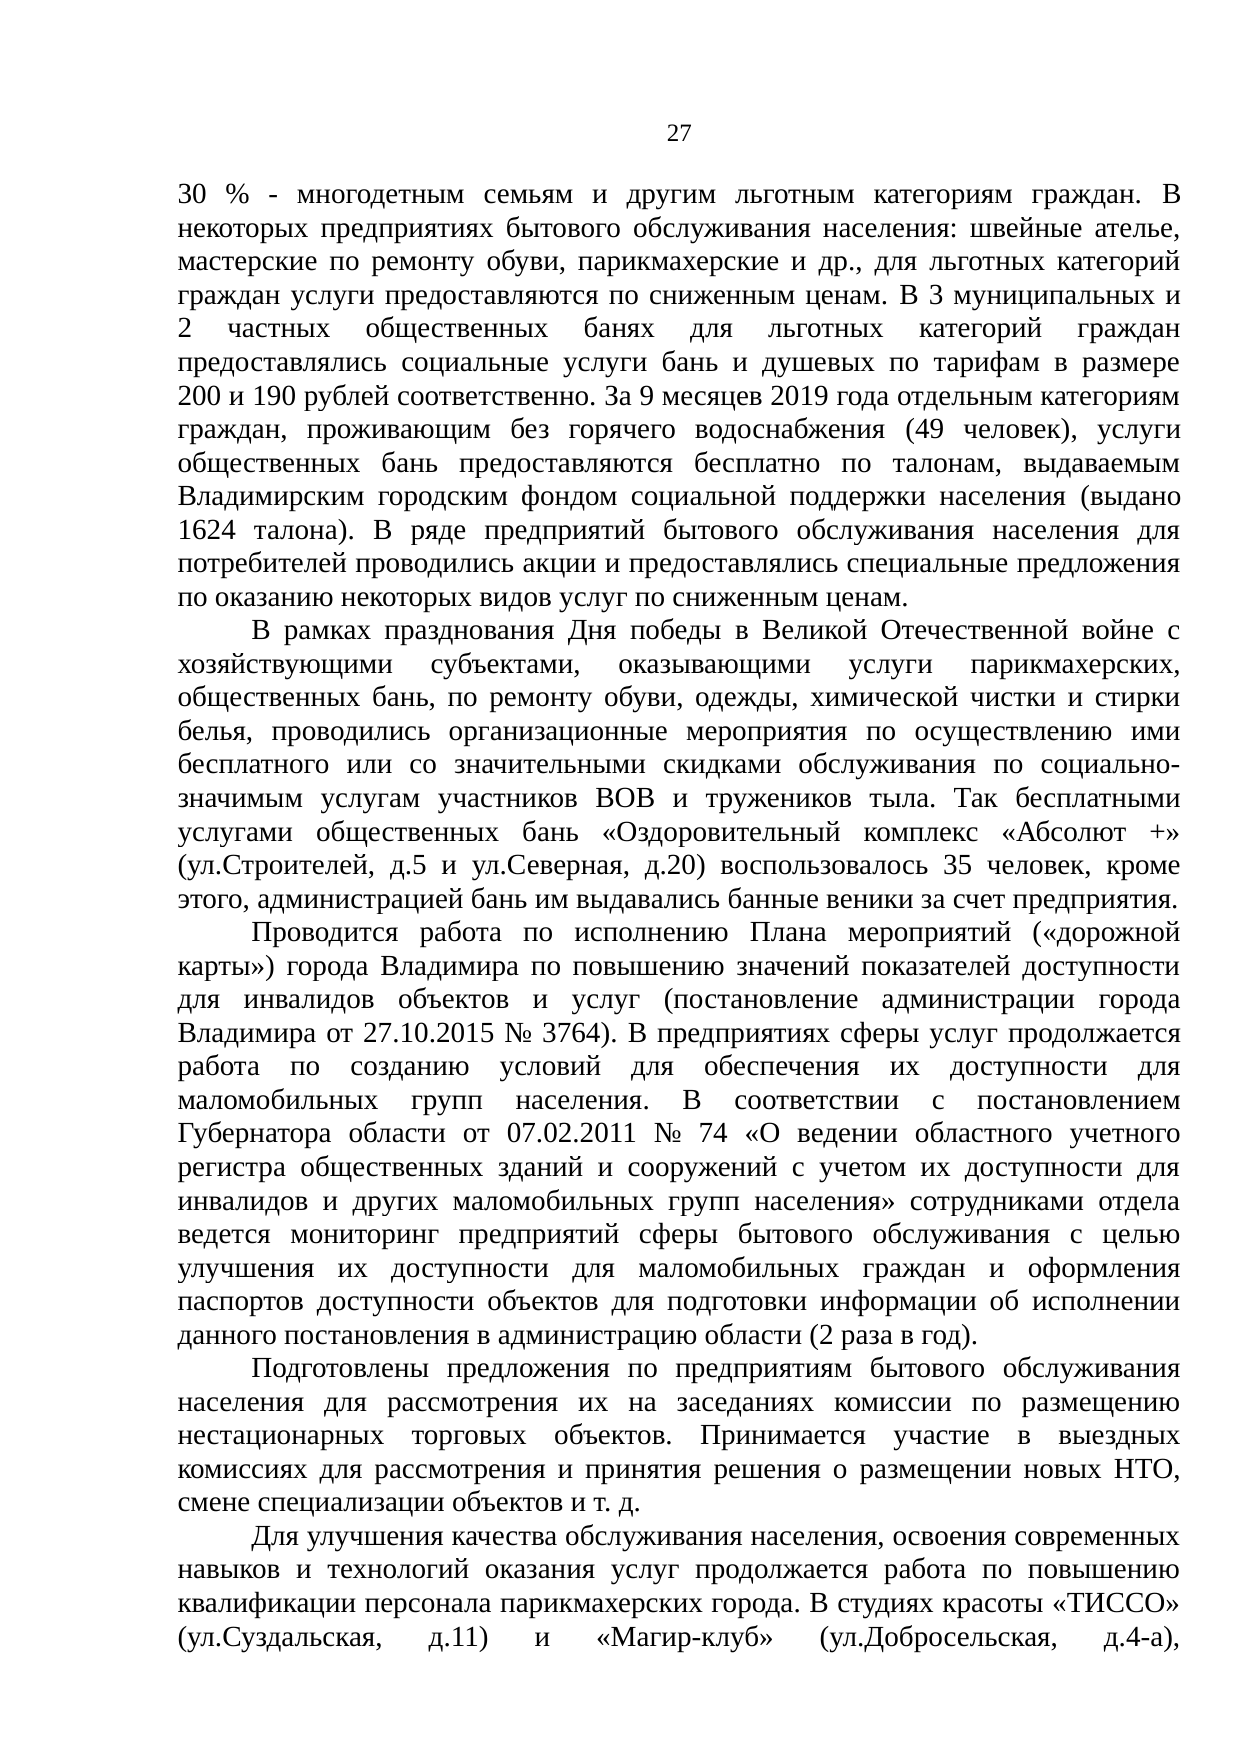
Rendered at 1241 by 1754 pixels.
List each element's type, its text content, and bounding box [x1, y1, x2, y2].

text Подготовлены предложения по предприятиям бытового обслуживания населения для рассмотрения их на заседаниях комиссии по размещению нестационарных торговых объектов. Принимается участие в выездных комиссиях для рассмотрения и принятия решения о размещении новых НТО, смене специализации объектов и т. д. [177, 1350, 1181, 1518]
text 30 % - многодетным семьям и другим льготным категориям граждан. В некоторых предприятиях бытового обслуживания населения: швейные ателье, мастерские по ремонту обуви, парикмахерские и др., для льготных категорий граждан услуги предоставляются по сниженным ценам. В 3 муниципальных и 2 частных общественных банях для льготных категорий граждан предоставлялись социальные услуги бань и душевых по тарифам в размере 200 и 190 рублей соответственно. За 9 месяцев 2019 года отдельным категориям граждан, проживающим без горячего водоснабжения (49 человек), услуги общественных бань предоставляются бесплатно по талонам, выдаваемым Владимирским городским фондом социальной поддержки населения (выдано 1624 талона). В ряде предприятий бытового обслуживания населения для потребителей проводились акции и предоставлялись специальные предложения по оказанию некоторых видов услуг по сниженным ценам. [177, 176, 1181, 612]
text В рамках празднования Дня победы в Великой Отечественной войне с хозяйствующими субъектами, оказывающими услуги парикмахерских, общественных бань, по ремонту обуви, одежды, химической чистки и стирки белья, проводились организационные мероприятия по осуществлению ими бесплатного или со значительными скидками обслуживания по социально-значимым услугам участников ВОВ и тружеников тыла. Так бесплатными услугами общественных бань «Оздоровительный комплекс «Абсолют +» (ул.Строителей, д.5 и ул.Северная, д.20) воспользовалось 35 человек, кроме этого, администрацией бань им выдавались банные веники за счет предприятия. [177, 612, 1181, 914]
text Проводится работа по исполнению Плана мероприятий («дорожной карты») города Владимира по повышению значений показателей доступности для инвалидов объектов и услуг (постановление администрации города Владимира от 27.10.2015 № 3764). В предприятиях сферы услуг продолжается работа по созданию условий для обеспечения их доступности для маломобильных групп населения. В соответствии с постановлением Губернатора области от 07.02.2011 № 74 «О ведении областного учетного регистра общественных зданий и сооружений с учетом их доступности для инвалидов и других маломобильных групп населения» сотрудниками отдела ведется мониторинг предприятий сферы бытового обслуживания с целью улучшения их доступности для маломобильных граждан и оформления паспортов доступности объектов для подготовки информации об исполнении данного постановления в администрацию области (2 раза в год). [177, 914, 1181, 1350]
text Для улучшения качества обслуживания населения, освоения современных навыков и технологий оказания услуг продолжается работа по повышению квалификации персонала парикмахерских города. В студиях красоты «ТИССО» (ул.Суздальская, д.11) и «Магир-клуб» (ул.Добросельская, д.4-а), [177, 1518, 1181, 1652]
